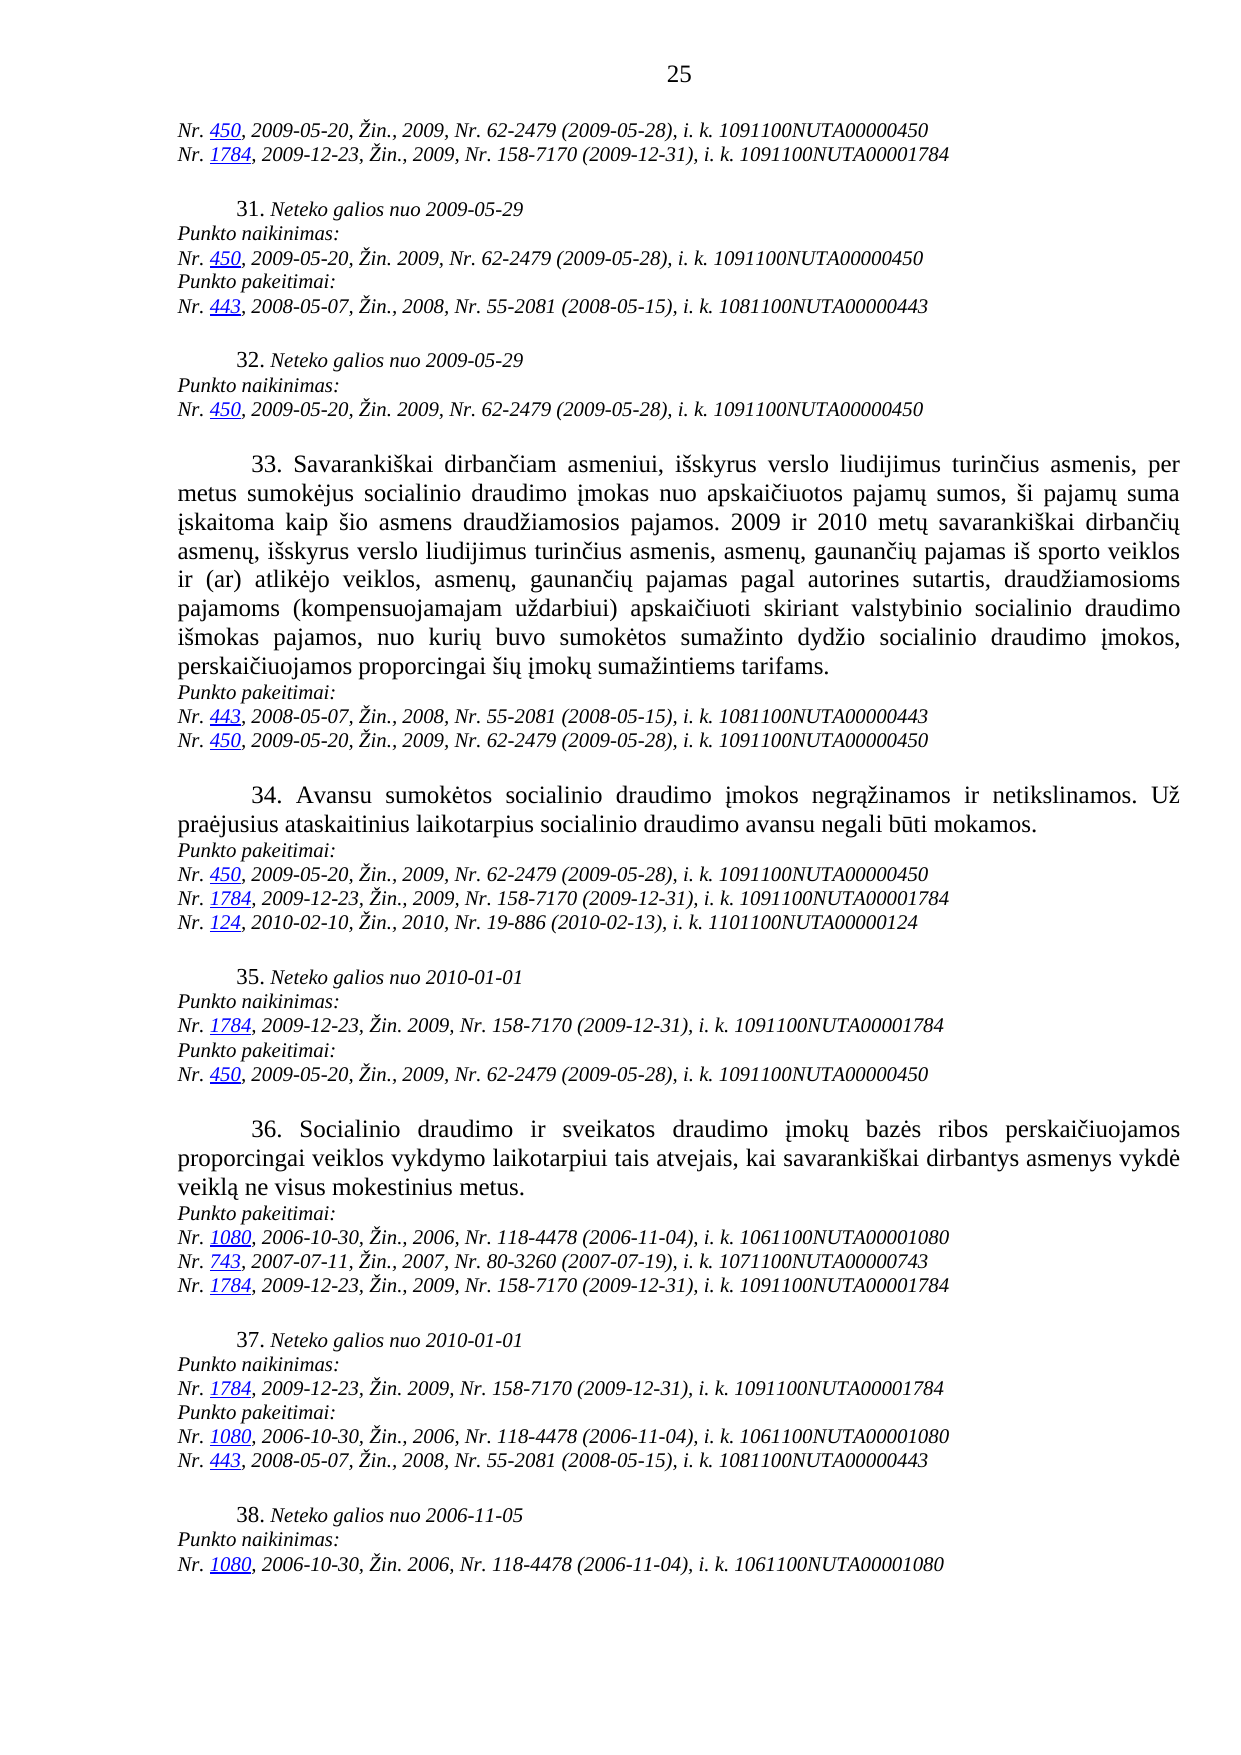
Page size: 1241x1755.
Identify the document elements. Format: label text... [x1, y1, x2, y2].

text Punkto pakeitimai: [177, 679, 1181, 704]
text Nr. 1080, 2006-10-30, Žin., 2006, Nr. 118-4478 (2006-11-04), i. k. 1061100NUTA00001080 [177, 1424, 1181, 1448]
text Punkto naikinimas: [177, 1352, 1181, 1376]
text Punkto pakeitimai: [177, 1037, 1181, 1062]
text Nr. 443, 2008-05-07, Žin., 2008, Nr. 55-2081 (2008-05-15), i. k. 1081100NUTA00000443 [177, 704, 1181, 728]
text Nr. 1784, 2009-12-23, Žin. 2009, Nr. 158-7170 (2009-12-31), i. k. 1091100NUTA00001784 [177, 1013, 1181, 1037]
text 35. Neteko galios nuo 2010-01-01 [177, 963, 1181, 989]
text Nr. 1080, 2006-10-30, Žin. 2006, Nr. 118-4478 (2006-11-04), i. k. 1061100NUTA00001080 [177, 1551, 1181, 1576]
text Nr. 450, 2009-05-20, Žin., 2009, Nr. 62-2479 (2009-05-28), i. k. 1091100NUTA00000450 [177, 862, 1181, 886]
text Punkto naikinimas: [177, 373, 1181, 397]
text 31. Neteko galios nuo 2009-05-29 [177, 195, 1181, 221]
text Nr. 124, 2010-02-10, Žin., 2010, Nr. 19-886 (2010-02-13), i. k. 1101100NUTA00000124 [177, 910, 1181, 934]
text 34. Avansu sumokėtos socialinio draudimo įmokos negrąžinamos ir netikslinamos. Už praėjusius ataskaitinius laikotarpius socialinio draudimo avansu negali būti mokamos. [177, 781, 1181, 838]
text Nr. 443, 2008-05-07, Žin., 2008, Nr. 55-2081 (2008-05-15), i. k. 1081100NUTA00000443 [177, 293, 1181, 318]
text Nr. 450, 2009-05-20, Žin., 2009, Nr. 62-2479 (2009-05-28), i. k. 1091100NUTA00000450 [177, 728, 1181, 752]
text Nr. 450, 2009-05-20, Žin. 2009, Nr. 62-2479 (2009-05-28), i. k. 1091100NUTA00000450 [177, 397, 1181, 421]
text 33. Savarankiškai dirbančiam asmeniui, išskyrus verslo liudijimus turinčius asmenis, per metus sumokėjus socialinio draudimo įmokas nuo apskaičiuotos pajamų sumos, ši pajamų suma įskaitoma kaip šio asmens draudžiamosios pajamos. 2009 ir 2010 metų savarankiškai dirbančių asmenų, išskyrus verslo liudijimus turinčius asmenis, asmenų, gaunančių pajamas iš sporto veiklos ir (ar) atlikėjo veiklos, asmenų, gaunančių pajamas pagal autorines sutartis, draudžiamosioms pajamoms (kompensuojamajam uždarbiui) apskaičiuoti skiriant valstybinio socialinio draudimo išmokas pajamos, nuo kurių buvo sumokėtos sumažinto dydžio socialinio draudimo įmokos, perskaičiuojamos proporcingai šių įmokų sumažintiems tarifams. [177, 449, 1181, 679]
text Punkto naikinimas: [177, 989, 1181, 1013]
text Nr. 1784, 2009-12-23, Žin., 2009, Nr. 158-7170 (2009-12-31), i. k. 1091100NUTA00001784 [177, 886, 1181, 910]
text Nr. 450, 2009-05-20, Žin., 2009, Nr. 62-2479 (2009-05-28), i. k. 1091100NUTA00000450 [177, 118, 1181, 142]
text Nr. 743, 2007-07-11, Žin., 2007, Nr. 80-3260 (2007-07-19), i. k. 1071100NUTA00000743 [177, 1249, 1181, 1273]
text 37. Neteko galios nuo 2010-01-01 [177, 1326, 1181, 1352]
text 32. Neteko galios nuo 2009-05-29 [177, 346, 1181, 373]
text Punkto pakeitimai: [177, 1201, 1181, 1225]
text Nr. 1784, 2009-12-23, Žin., 2009, Nr. 158-7170 (2009-12-31), i. k. 1091100NUTA00001784 [177, 1273, 1181, 1297]
text 38. Neteko galios nuo 2006-11-05 [177, 1501, 1181, 1527]
text Nr. 450, 2009-05-20, Žin. 2009, Nr. 62-2479 (2009-05-28), i. k. 1091100NUTA00000450 [177, 245, 1181, 269]
text Punkto pakeitimai: [177, 1400, 1181, 1424]
text Nr. 1784, 2009-12-23, Žin., 2009, Nr. 158-7170 (2009-12-31), i. k. 1091100NUTA00001784 [177, 142, 1181, 166]
text Punkto pakeitimai: [177, 838, 1181, 862]
text Nr. 1784, 2009-12-23, Žin. 2009, Nr. 158-7170 (2009-12-31), i. k. 1091100NUTA00001784 [177, 1376, 1181, 1400]
text Punkto naikinimas: [177, 1527, 1181, 1551]
text 36. Socialinio draudimo ir sveikatos draudimo įmokų bazės ribos perskaičiuojamos proporcingai veiklos vykdymo laikotarpiui tais atvejais, kai savarankiškai dirbantys asmenys vykdė veiklą ne visus mokestinius metus. [177, 1114, 1181, 1201]
text Punkto naikinimas: [177, 221, 1181, 245]
text Punkto pakeitimai: [177, 269, 1181, 293]
text Nr. 450, 2009-05-20, Žin., 2009, Nr. 62-2479 (2009-05-28), i. k. 1091100NUTA00000450 [177, 1062, 1181, 1086]
text Nr. 1080, 2006-10-30, Žin., 2006, Nr. 118-4478 (2006-11-04), i. k. 1061100NUTA00001080 [177, 1225, 1181, 1249]
text Nr. 443, 2008-05-07, Žin., 2008, Nr. 55-2081 (2008-05-15), i. k. 1081100NUTA00000443 [177, 1448, 1181, 1472]
